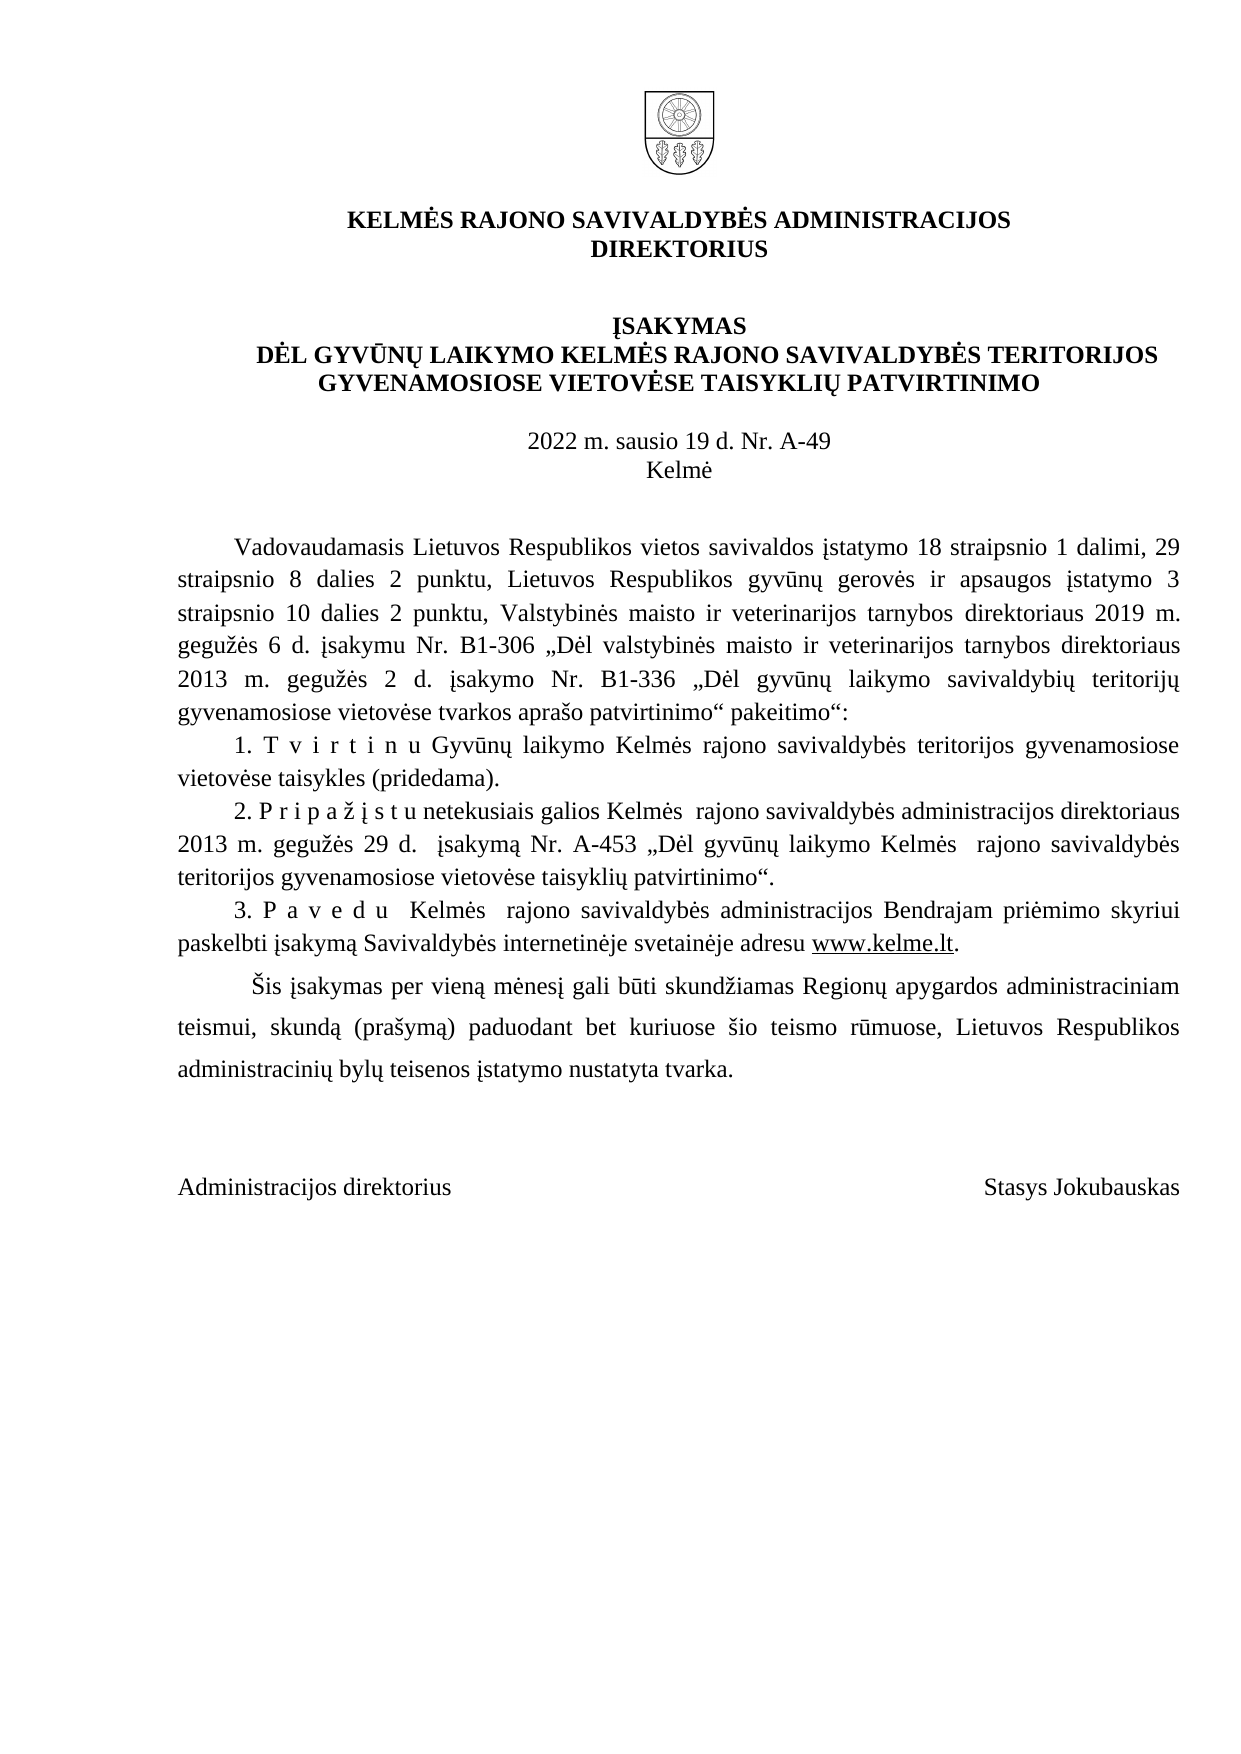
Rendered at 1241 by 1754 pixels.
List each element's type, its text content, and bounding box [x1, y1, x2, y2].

text 3. P a v e d u Kelmės rajono savivaldybės administracijos Bendrajam priėmimo skyriui paskelbti įsakymą Savivaldybės internetinėje svetainėje adresu www.kelme.lt. [177, 895, 1181, 957]
text ĮSAKYMAS [177, 311, 1181, 340]
subtitle KELMĖS RAJONO SAVIVALDYBĖS ADMINISTRACIJOS [177, 205, 1181, 234]
text Kelmė [177, 455, 1181, 483]
text Šis įsakymas per vieną mėnesį gali būti skundžiamas Regionų apygardos administraciniam teismui, skundą (prašymą) paduodant bet kuriuose šio teismo rūmuose, Lietuvos Respublikos administracinių bylų teisenos įstatymo nustatyta tvarka. [177, 961, 1181, 1086]
text Administracijos direktorius Stasys Jokubauskas [177, 1172, 1181, 1201]
subtitle DIREKTORIUS [177, 234, 1181, 263]
text DĖL GYVŪNŲ LAIKYMO KELMĖS RAJONO SAVIVALDYBĖS TERITORIJOS GYVENAMOSIOSE VIETOVĖSE TAISYKLIŲ PATVIRTINIMO [177, 340, 1181, 397]
text 2022 m. sausio 19 d. Nr. A-49 [177, 426, 1181, 455]
text 1. T v i r t i n u Gyvūnų laikymo Kelmės rajono savivaldybės teritorijos gyvenamosiose vietovėse taisykles (pridedama). [177, 730, 1181, 791]
text 2. P r i p a ž į s t u netekusiais galios Kelmės rajono savivaldybės administracijos direktoriaus 2013 m. gegužės 29 d. įsakymą Nr. A-453 „Dėl gyvūnų laikymo Kelmės rajono savivaldybės teritorijos gyvenamosiose vietovėse taisyklių patvirtinimo“. [177, 796, 1181, 891]
text Vadovaudamasis Lietuvos Respublikos vietos savivaldos įstatymo 18 straipsnio 1 dalimi, 29 straipsnio 8 dalies 2 punktu, Lietuvos Respublikos gyvūnų gerovės ir apsaugos įstatymo 3 straipsnio 10 dalies 2 punktu, Valstybinės maisto ir veterinarijos tarnybos direktoriaus 2019 m. gegužės 6 d. įsakymu Nr. B1-306 „Dėl valstybinės maisto ir veterinarijos tarnybos direktoriaus 2013 m. gegužės 2 d. įsakymo Nr. B1-336 „Dėl gyvūnų laikymo savivaldybių teritorijų gyvenamosiose vietovėse tvarkos aprašo patvirtinimo“ pakeitimo“: [177, 532, 1181, 725]
